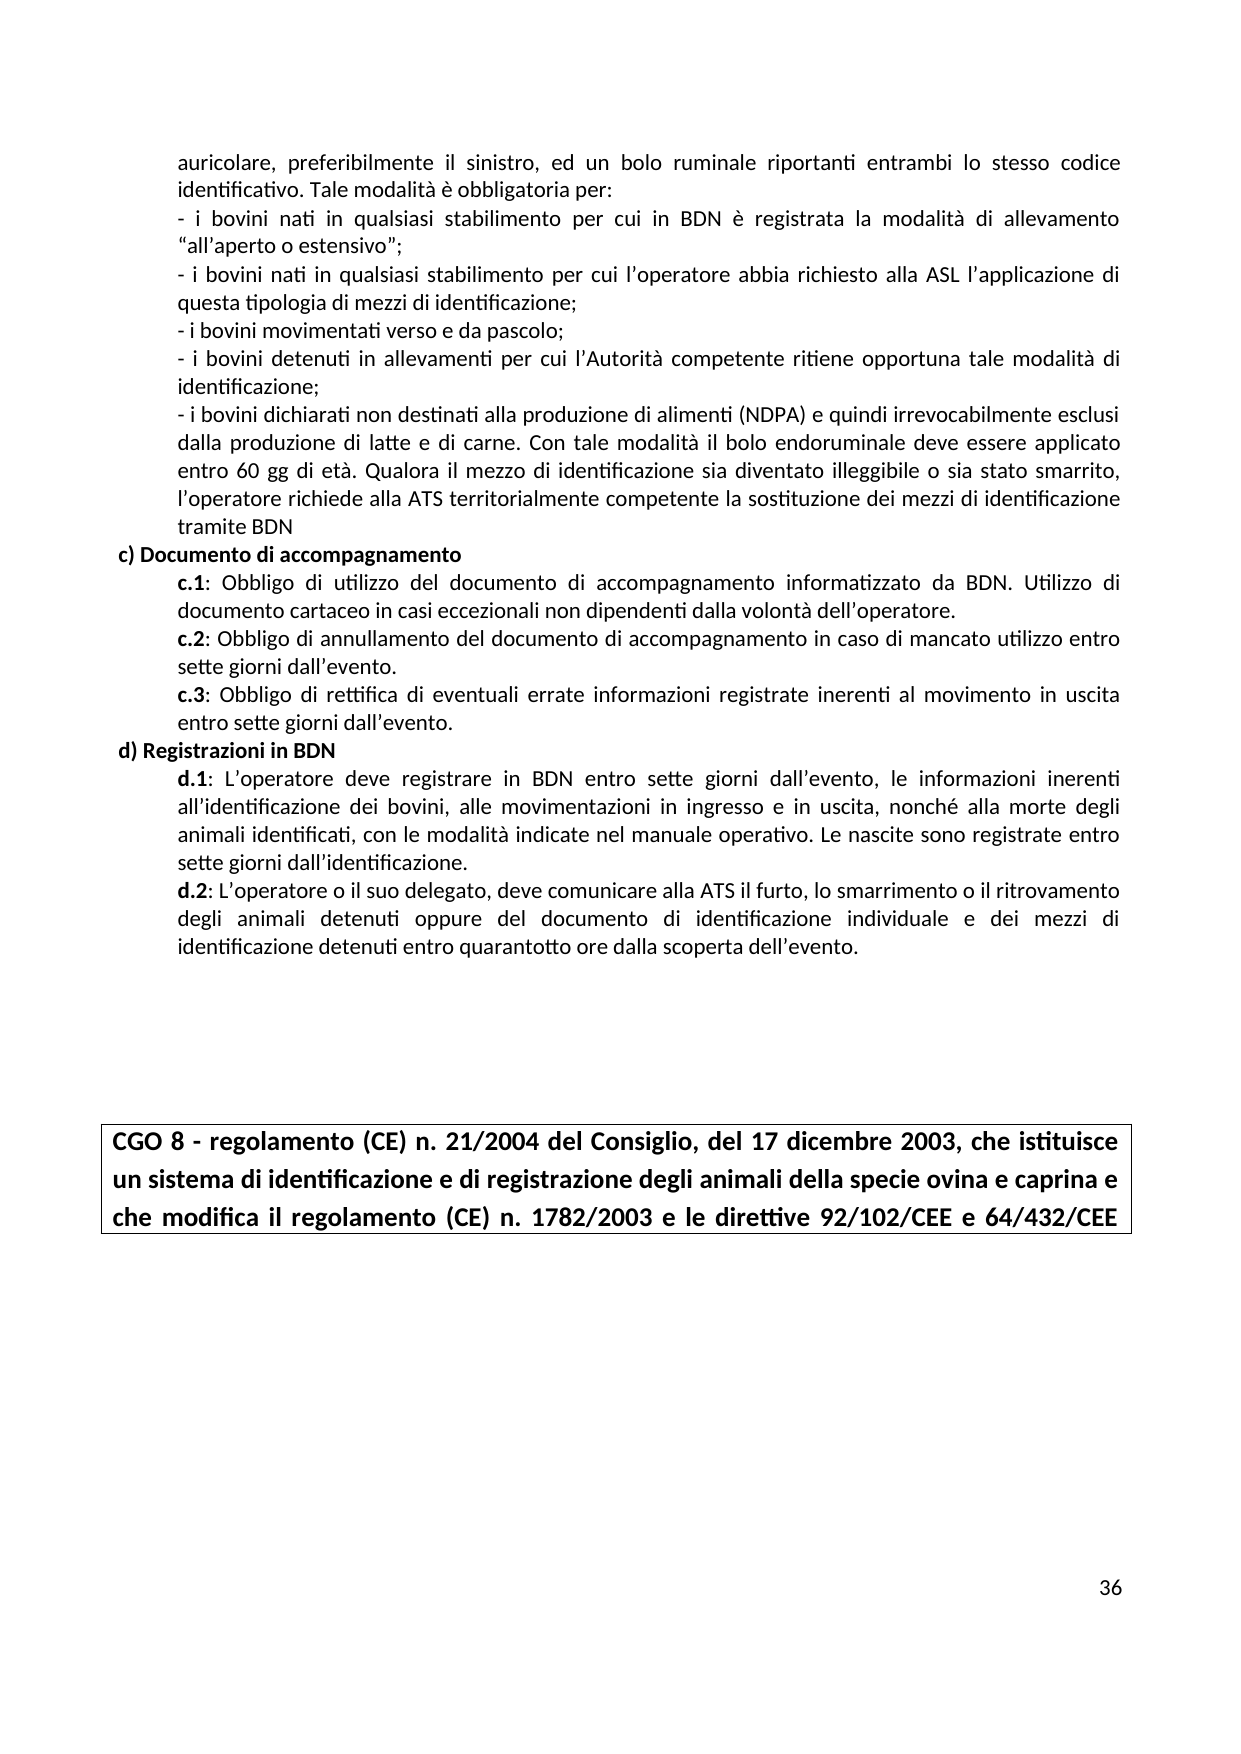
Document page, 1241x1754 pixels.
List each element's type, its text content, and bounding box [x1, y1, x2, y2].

text d) Registrazioni in BDN [118, 736, 1122, 764]
text d.2: L’operatore o il suo delegato, deve comunicare alla ATS il furto, lo smarrimento o il ritrovamento degli animali detenuti oppure del documento di identificazione individuale e dei mezzi di identificazione detenuti entro quarantotto ore dalla scoperta dell’evento. [177, 876, 1122, 960]
table_header CGO 8 - regolamento (CE) n. 21/2004 del Consiglio, del 17 dicembre 2003, che istituisce un sistema di identificazione e di registrazione degli animali della specie ovina e caprina e che modifica il regolamento (CE) n. 1782/2003 e le direttive 92/102/CEE e 64/432/CEE [102, 1125, 1131, 1233]
text c) Documento di accompagnamento [118, 540, 1122, 568]
text c.1: Obbligo di utilizzo del documento di accompagnamento informatizzato da BDN. Utilizzo di documento cartaceo in casi eccezionali non dipendenti dalla volontà dell’operatore. [177, 568, 1122, 624]
text - i bovini nati in qualsiasi stabilimento per cui l’operatore abbia richiesto alla ASL l’applicazione di questa tipologia di mezzi di identificazione; [177, 260, 1122, 316]
text c.2: Obbligo di annullamento del documento di accompagnamento in caso di mancato utilizzo entro sette giorni dall’evento. [177, 624, 1122, 680]
text - i bovini nati in qualsiasi stabilimento per cui in BDN è registrata la modalità di allevamento “all’aperto o estensivo”; [177, 204, 1122, 260]
text c.3: Obbligo di rettifica di eventuali errate informazioni registrate inerenti al movimento in uscita entro sette giorni dall’evento. [177, 680, 1122, 736]
text - i bovini detenuti in allevamenti per cui l’Autorità competente ritiene opportuna tale modalità di identificazione; [177, 344, 1122, 400]
text auricolare, preferibilmente il sinistro, ed un bolo ruminale riportanti entrambi lo stesso codice identificativo. Tale modalità è obbligatoria per: [177, 148, 1122, 204]
text d.1: L’operatore deve registrare in BDN entro sette giorni dall’evento, le informazioni inerenti all’identificazione dei bovini, alle movimentazioni in ingresso e in uscita, nonché alla morte degli animali identificati, con le modalità indicate nel manuale operativo. Le nascite sono registrate entro sette giorni dall’identificazione. [177, 764, 1122, 876]
text - i bovini movimentati verso e da pascolo; [177, 316, 1122, 344]
text - i bovini dichiarati non destinati alla produzione di alimenti (NDPA) e quindi irrevocabilmente esclusi dalla produzione di latte e di carne. Con tale modalità il bolo endoruminale deve essere applicato entro 60 gg di età. Qualora il mezzo di identificazione sia diventato illeggibile o sia stato smarrito, l’operatore richiede alla ATS territorialmente competente la sostituzione dei mezzi di identificazione tramite BDN [177, 400, 1122, 540]
